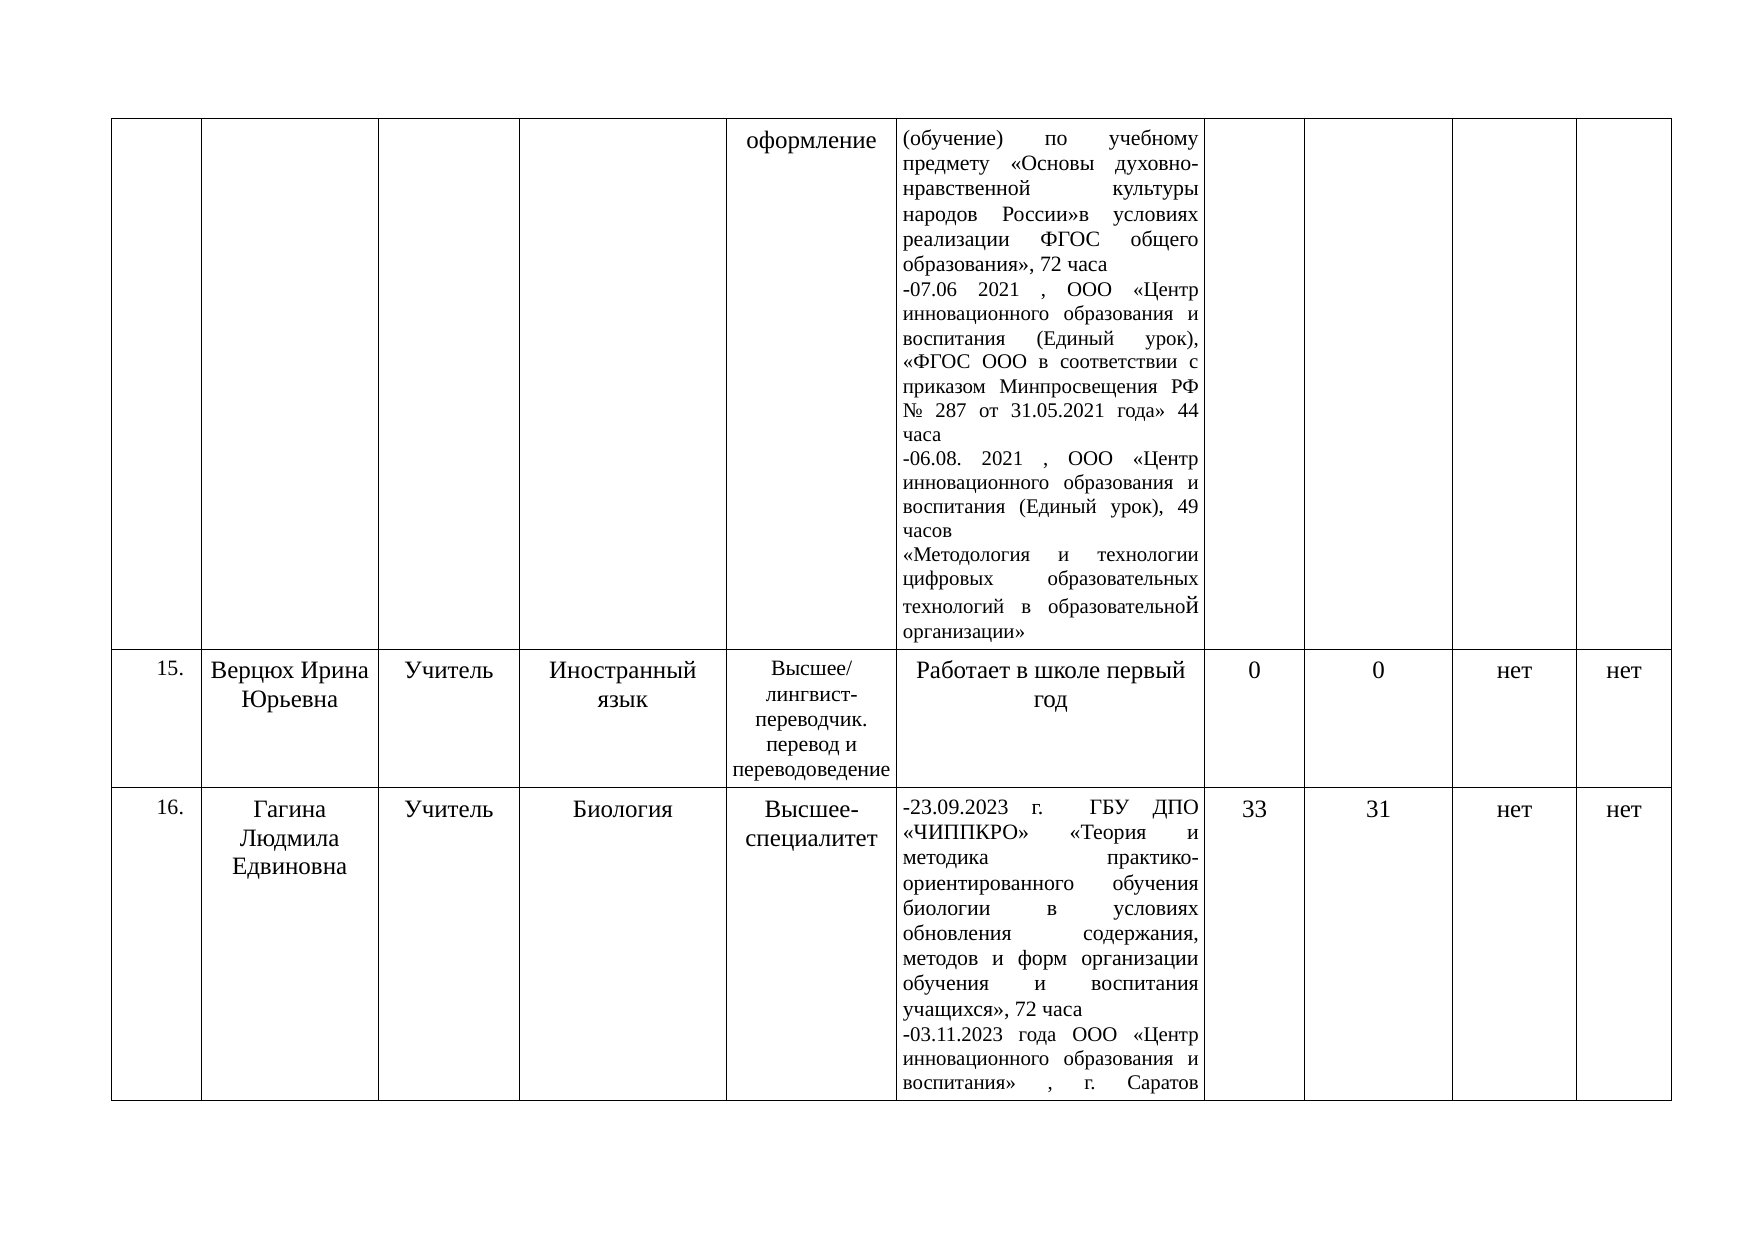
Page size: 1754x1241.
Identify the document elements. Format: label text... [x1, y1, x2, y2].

table_cell Гагина Людмила Едвиновна [202, 788, 378, 1100]
table_cell Биология [520, 788, 726, 1100]
table_cell Учитель [379, 788, 519, 1100]
table_cell 0 [1205, 650, 1304, 787]
table_cell Учитель [379, 650, 519, 787]
table_cell нет [1577, 650, 1671, 787]
table_cell (обучение) по учебному предмету «Основы духовно- нравственной культуры народов России»в условиях реализации ФГОС общего образования», 72 часа -07.06 2021 , ООО «Центр инновационного образования и воспитания (Единый урок), «ФГОС ООО в соответствии с приказом Минпросвещения РФ № 287 от 31.05.2021 года» 44 часа -06.08. 2021 , ООО «Центр инновационного образования и воспитания (Единый урок), 49 часов «Методология и технологии цифровых образовательных технологий в образовательной организации» [897, 119, 1204, 649]
table_cell [112, 650, 201, 787]
table_cell Высшее/ лингвист-переводчик. перевод и переводоведение [727, 650, 896, 787]
table_cell 33 [1205, 788, 1304, 1100]
table_cell 31 [1305, 788, 1452, 1100]
table_cell [1577, 119, 1671, 649]
table_cell [1453, 119, 1576, 649]
table_cell [379, 119, 519, 649]
table_cell Верцюх Ирина Юрьевна [202, 650, 378, 787]
table_cell нет [1453, 650, 1576, 787]
table_cell [202, 119, 378, 649]
table_cell [112, 119, 201, 649]
table_cell -23.09.2023 г. ГБУ ДПО «ЧИППКРО» «Теория и методика практико- ориентированного обучения биологии в условиях обновления содержания, методов и форм организации обучения и воспитания учащихся», 72 часа -03.11.2023 года ООО «Центр инновационного образования и воспитания» , г. Саратов [897, 788, 1204, 1100]
table_cell [112, 788, 201, 1100]
table_cell 0 [1305, 650, 1452, 787]
table_cell [1205, 119, 1304, 649]
table_cell оформление [727, 119, 896, 649]
table_cell Высшее-специалитет [727, 788, 896, 1100]
table_cell [1305, 119, 1452, 649]
table_cell нет [1453, 788, 1576, 1100]
table_cell Работает в школе первый год [897, 650, 1204, 787]
table_cell [520, 119, 726, 649]
table_cell нет [1577, 788, 1671, 1100]
table_cell Иностранный язык [520, 650, 726, 787]
